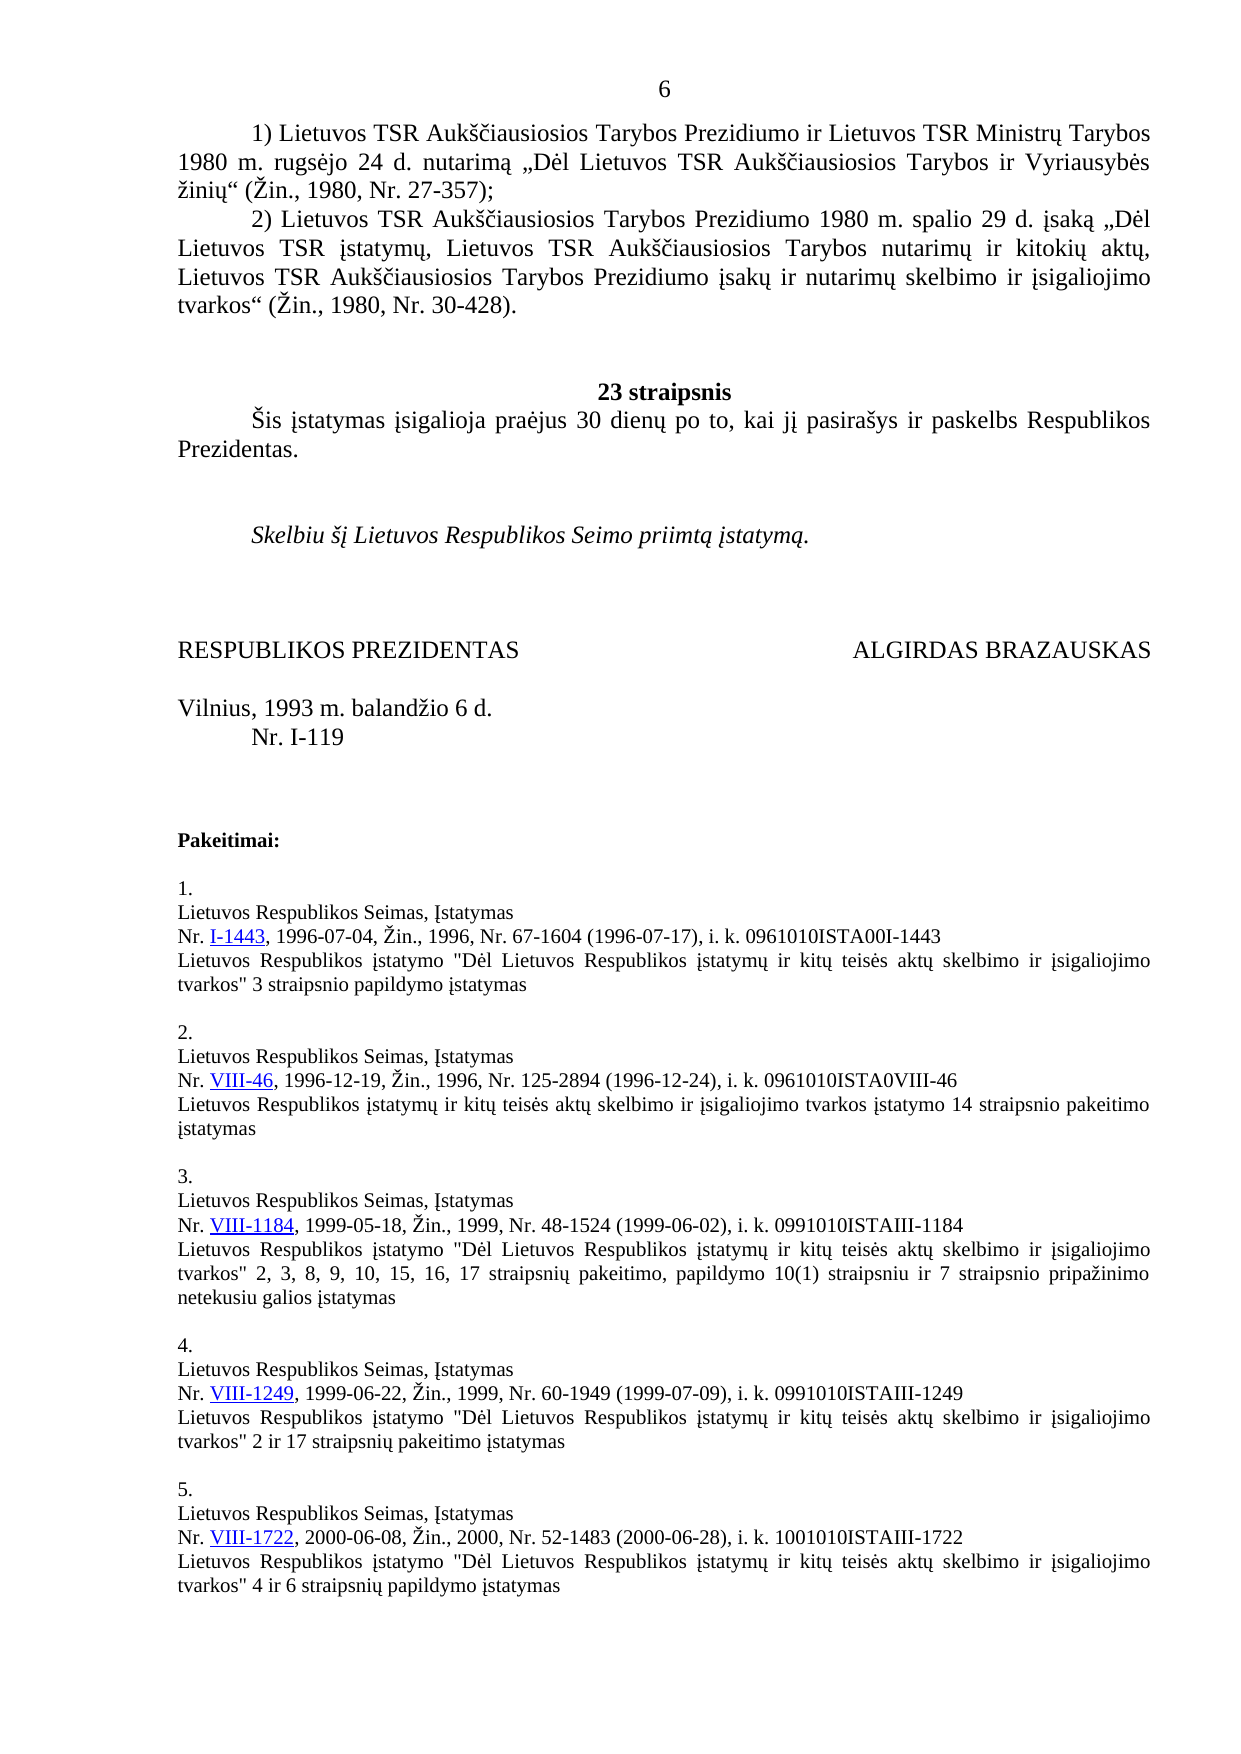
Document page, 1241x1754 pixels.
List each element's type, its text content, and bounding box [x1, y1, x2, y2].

text Šis įstatymas įsigalioja praėjus 30 dienų po to, kai jį pasirašys ir paskelbs Respublikos Prezidentas. [177, 406, 1152, 463]
text Skelbiu šį Lietuvos Respublikos Seimo priimtą įstatymą. [177, 521, 1152, 549]
text 5. [177, 1477, 1152, 1501]
text 4. [177, 1333, 1152, 1357]
text Pakeitimai: [177, 827, 1152, 852]
text Lietuvos Respublikos įstatymų ir kitų teisės aktų skelbimo ir įsigaliojimo tvarkos įstatymo 14 straipsnio pakeitimo įstatymas [177, 1092, 1152, 1140]
text RESPUBLIKOS PREZIDENTAS ALGIRDAS BRAZAUSKAS [177, 636, 1152, 664]
text Lietuvos Respublikos Seimas, Įstatymas [177, 1044, 1152, 1068]
text 3. [177, 1164, 1152, 1188]
text Nr. VIII-1249, 1999-06-22, Žin., 1999, Nr. 60-1949 (1999-07-09), i. k. 0991010ISTAIII-1249 [177, 1381, 1152, 1405]
text Nr. VIII-1722, 2000-06-08, Žin., 2000, Nr. 52-1483 (2000-06-28), i. k. 1001010ISTAIII-1722 [177, 1525, 1152, 1549]
text 1) Lietuvos TSR Aukščiausiosios Tarybos Prezidiumo ir Lietuvos TSR Ministrų Tarybos 1980 m. rugsėjo 24 d. nutarimą „Dėl Lietuvos TSR Aukščiausiosios Tarybos ir Vyriausybės žinių“ (Žin., 1980, Nr. 27-357); [177, 118, 1152, 204]
text 2. [177, 1020, 1152, 1044]
text Lietuvos Respublikos įstatymo "Dėl Lietuvos Respublikos įstatymų ir kitų teisės aktų skelbimo ir įsigaliojimo tvarkos" 4 ir 6 straipsnių papildymo įstatymas [177, 1549, 1152, 1597]
text Lietuvos Respublikos Seimas, Įstatymas [177, 1188, 1152, 1212]
text 23 straipsnis [177, 377, 1152, 406]
text 1. [177, 876, 1152, 900]
text Nr. VIII-1184, 1999-05-18, Žin., 1999, Nr. 48-1524 (1999-06-02), i. k. 0991010ISTAIII-1184 [177, 1212, 1152, 1237]
text 2) Lietuvos TSR Aukščiausiosios Tarybos Prezidiumo 1980 m. spalio 29 d. įsaką „Dėl Lietuvos TSR įstatymų, Lietuvos TSR Aukščiausiosios Tarybos nutarimų ir kitokių aktų, Lietuvos TSR Aukščiausiosios Tarybos Prezidiumo įsakų ir nutarimų skelbimo ir įsigaliojimo tvarkos“ (Žin., 1980, Nr. 30-428). [177, 204, 1152, 319]
text Vilnius, 1993 m. balandžio 6 d. [177, 693, 1152, 722]
text Lietuvos Respublikos Seimas, Įstatymas [177, 1357, 1152, 1381]
text Nr. VIII-46, 1996-12-19, Žin., 1996, Nr. 125-2894 (1996-12-24), i. k. 0961010ISTA0VIII-46 [177, 1068, 1152, 1092]
text Nr. I-119 [177, 722, 1152, 751]
text Lietuvos Respublikos Seimas, Įstatymas [177, 1501, 1152, 1525]
text Lietuvos Respublikos įstatymo "Dėl Lietuvos Respublikos įstatymų ir kitų teisės aktų skelbimo ir įsigaliojimo tvarkos" 3 straipsnio papildymo įstatymas [177, 948, 1152, 996]
text Lietuvos Respublikos įstatymo "Dėl Lietuvos Respublikos įstatymų ir kitų teisės aktų skelbimo ir įsigaliojimo tvarkos" 2, 3, 8, 9, 10, 15, 16, 17 straipsnių pakeitimo, papildymo 10(1) straipsniu ir 7 straipsnio pripažinimo netekusiu galios įstatymas [177, 1237, 1152, 1309]
text Lietuvos Respublikos Seimas, Įstatymas [177, 900, 1152, 924]
text Nr. I-1443, 1996-07-04, Žin., 1996, Nr. 67-1604 (1996-07-17), i. k. 0961010ISTA00I-1443 [177, 924, 1152, 948]
text Lietuvos Respublikos įstatymo "Dėl Lietuvos Respublikos įstatymų ir kitų teisės aktų skelbimo ir įsigaliojimo tvarkos" 2 ir 17 straipsnių pakeitimo įstatymas [177, 1405, 1152, 1453]
